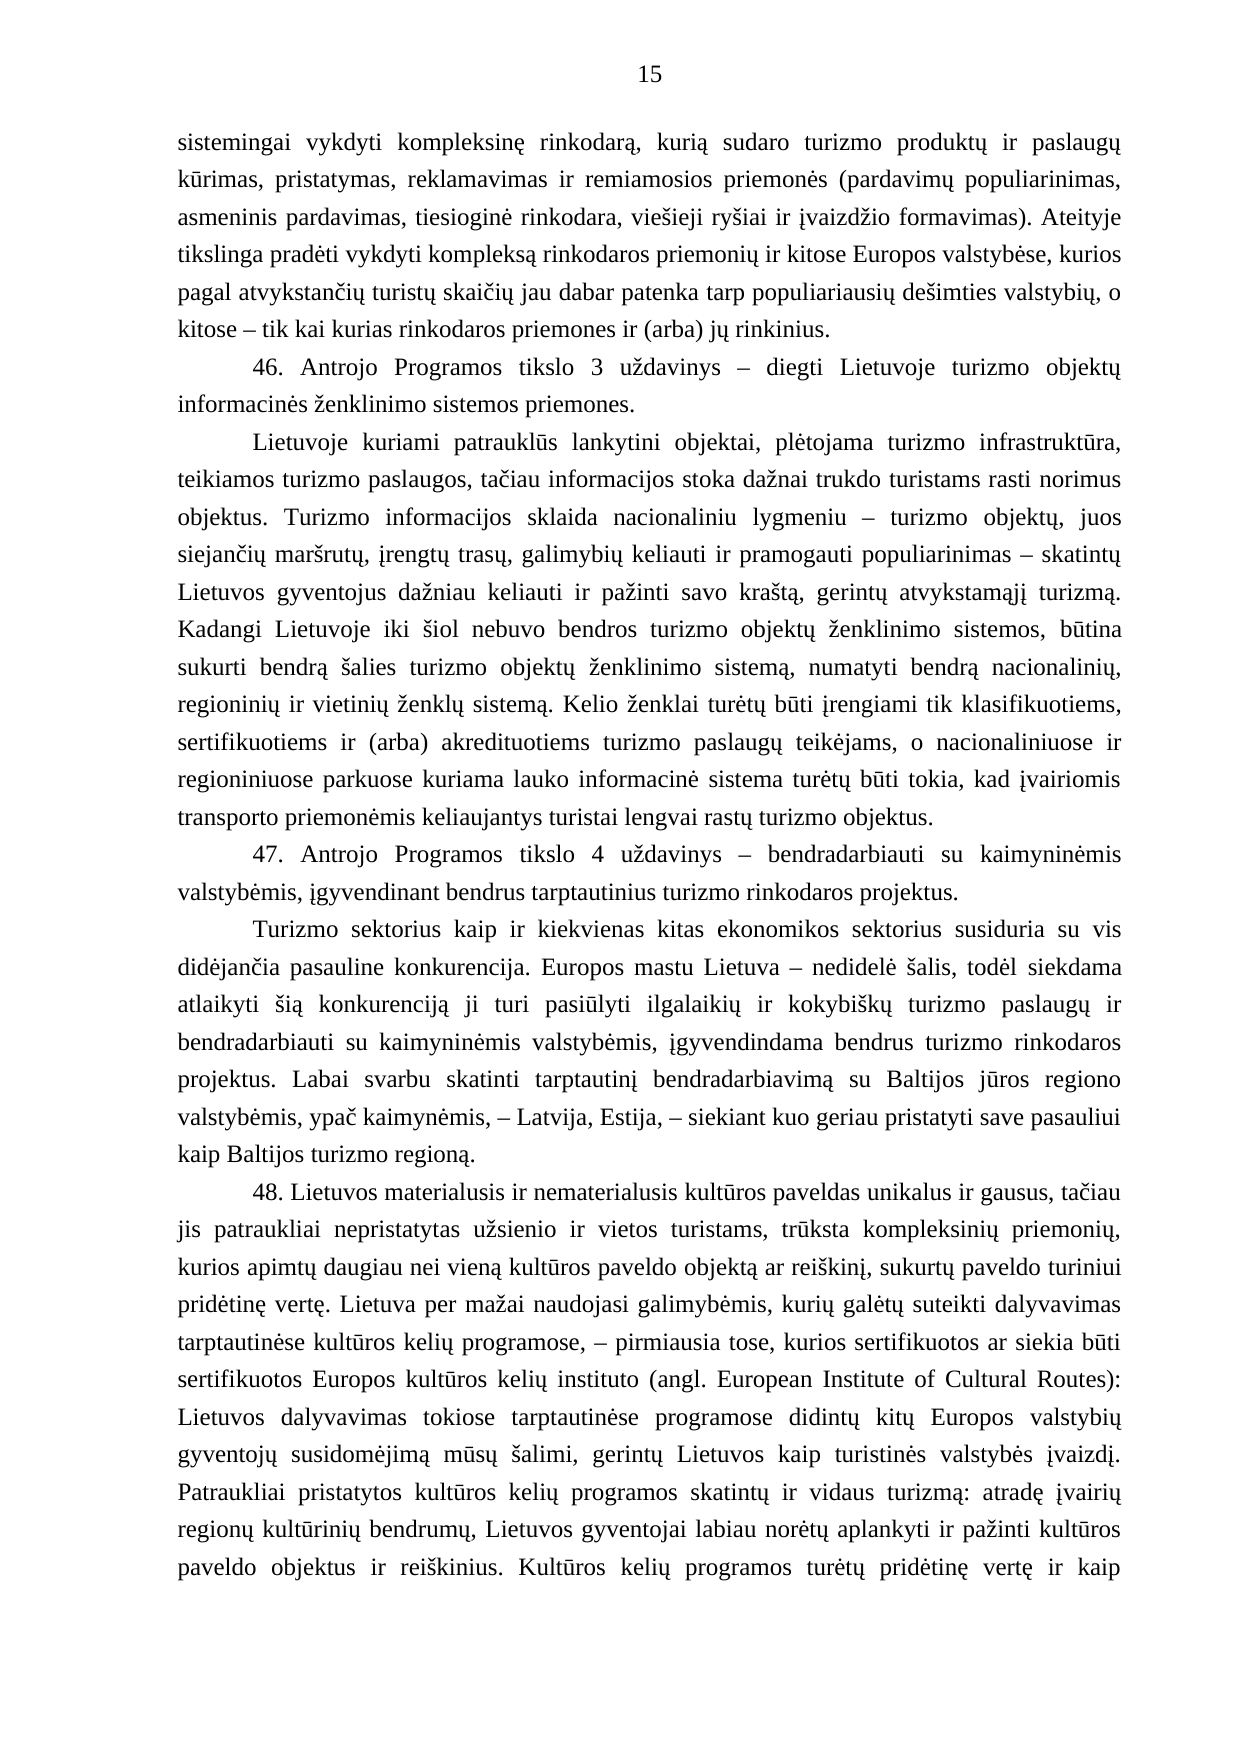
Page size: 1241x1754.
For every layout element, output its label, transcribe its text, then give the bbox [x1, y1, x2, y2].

text 47. Antrojo Programos tikslo 4 uždavinys – bendradarbiauti su kaimyninėmis valstybėmis, įgyvendinant bendrus tarptautinius turizmo rinkodaros projektus. [177, 831, 1122, 906]
text Turizmo sektorius kaip ir kiekvienas kitas ekonomikos sektorius susiduria su vis didėjančia pasauline konkurencija. Europos mastu Lietuva – nedidelė šalis, todėl siekdama atlaikyti šią konkurenciją ji turi pasiūlyti ilgalaikių ir kokybiškų turizmo paslaugų ir bendradarbiauti su kaimyninėmis valstybėmis, įgyvendindama bendrus turizmo rinkodaros projektus. Labai svarbu skatinti tarptautinį bendradarbiavimą su Baltijos jūros regiono valstybėmis, ypač kaimynėmis, – Latvija, Estija, – siekiant kuo geriau pristatyti save pasauliui kaip Baltijos turizmo regioną. [177, 906, 1122, 1168]
text sistemingai vykdyti kompleksinę rinkodarą, kurią sudaro turizmo produktų ir paslaugų kūrimas, pristatymas, reklamavimas ir remiamosios priemonės (pardavimų populiarinimas, asmeninis pardavimas, tiesioginė rinkodara, viešieji ryšiai ir įvaizdžio formavimas). Ateityje tikslinga pradėti vykdyti kompleksą rinkodaros priemonių ir kitose Europos valstybėse, kurios pagal atvykstančių turistų skaičių jau dabar patenka tarp populiariausių dešimties valstybių, o kitose – tik kai kurias rinkodaros priemones ir (arba) jų rinkinius. [177, 118, 1122, 343]
text Lietuvoje kuriami patrauklūs lankytini objektai, plėtojama turizmo infrastruktūra, teikiamos turizmo paslaugos, tačiau informacijos stoka dažnai trukdo turistams rasti norimus objektus. Turizmo informacijos sklaida nacionaliniu lygmeniu – turizmo objektų, juos siejančių maršrutų, įrengtų trasų, galimybių keliauti ir pramogauti populiarinimas – skatintų Lietuvos gyventojus dažniau keliauti ir pažinti savo kraštą, gerintų atvykstamąjį turizmą. Kadangi Lietuvoje iki šiol nebuvo bendros turizmo objektų ženklinimo sistemos, būtina sukurti bendrą šalies turizmo objektų ženklinimo sistemą, numatyti bendrą nacionalinių, regioninių ir vietinių ženklų sistemą. Kelio ženklai turėtų būti įrengiami tik klasifikuotiems, sertifikuotiems ir (arba) akredituotiems turizmo paslaugų teikėjams, o nacionaliniuose ir regioniniuose parkuose kuriama lauko informacinė sistema turėtų būti tokia, kad įvairiomis transporto priemonėmis keliaujantys turistai lengvai rastų turizmo objektus. [177, 418, 1122, 831]
text 48. Lietuvos materialusis ir nematerialusis kultūros paveldas unikalus ir gausus, tačiau jis patraukliai nepristatytas užsienio ir vietos turistams, trūksta kompleksinių priemonių, kurios apimtų daugiau nei vieną kultūros paveldo objektą ar reiškinį, sukurtų paveldo turiniui pridėtinę vertę. Lietuva per mažai naudojasi galimybėmis, kurių galėtų suteikti dalyvavimas tarptautinėse kultūros kelių programose, – pirmiausia tose, kurios sertifikuotos ar siekia būti sertifikuotos Europos kultūros kelių instituto (angl. European Institute of Cultural Routes): Lietuvos dalyvavimas tokiose tarptautinėse programose didintų kitų Europos valstybių gyventojų susidomėjimą mūsų šalimi, gerintų Lietuvos kaip turistinės valstybės įvaizdį. Patraukliai pristatytos kultūros kelių programos skatintų ir vidaus turizmą: atradę įvairių regionų kultūrinių bendrumų, Lietuvos gyventojai labiau norėtų aplankyti ir pažinti kultūros paveldo objektus ir reiškinius. Kultūros kelių programos turėtų pridėtinę vertę ir kaip [177, 1168, 1122, 1581]
text 46. Antrojo Programos tikslo 3 uždavinys – diegti Lietuvoje turizmo objektų informacinės ženklinimo sistemos priemones. [177, 343, 1122, 418]
